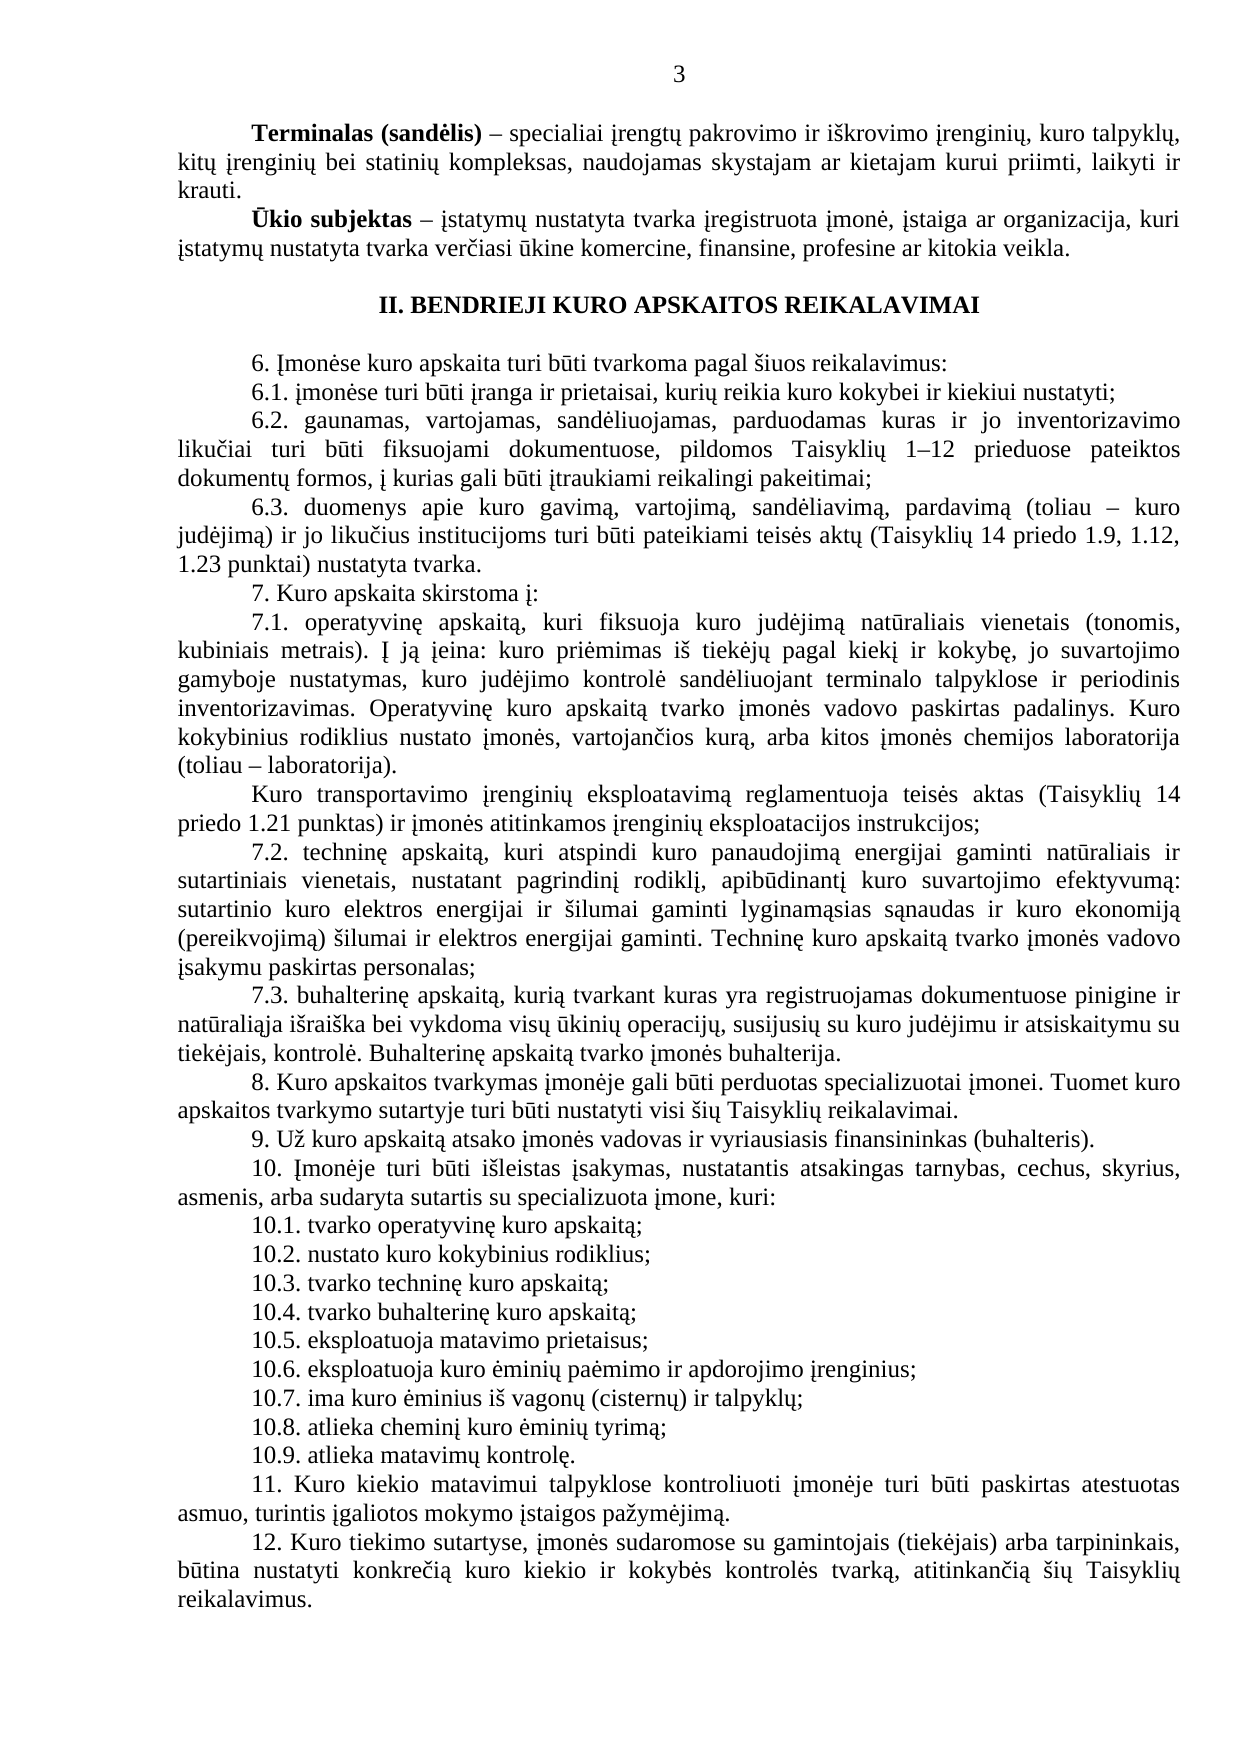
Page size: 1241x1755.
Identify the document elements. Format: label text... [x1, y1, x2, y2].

text 10.2. nustato kuro kokybinius rodiklius; [177, 1239, 1181, 1268]
text Terminalas (sandėlis) – specialiai įrengtų pakrovimo ir iškrovimo įrenginių, kuro talpyklų, kitų įrenginių bei statinių kompleksas, naudojamas skystajam ar kietajam kurui priimti, laikyti ir krauti. [177, 118, 1181, 204]
text 10.6. eksploatuoja kuro ėminių paėmimo ir apdorojimo įrenginius; [177, 1354, 1181, 1383]
text 9. Už kuro apskaitą atsako įmonės vadovas ir vyriausiasis finansininkas (buhalteris). [177, 1124, 1181, 1153]
text 7. Kuro apskaita skirstoma į: [177, 578, 1181, 607]
text 6.2. gaunamas, vartojamas, sandėliuojamas, parduodamas kuras ir jo inventorizavimo likučiai turi būti fiksuojami dokumentuose, pildomos Taisyklių 1–12 prieduose pateiktos dokumentų formos, į kurias gali būti įtraukiami reikalingi pakeitimai; [177, 406, 1181, 492]
text 10.8. atlieka cheminį kuro ėminių tyrimą; [177, 1412, 1181, 1441]
text II. BENDRIEJI KURO APSKAITOS REIKALAVIMAI [177, 291, 1181, 319]
text 10.7. ima kuro ėminius iš vagonų (cisternų) ir talpyklų; [177, 1383, 1181, 1412]
text 10.3. tvarko techninę kuro apskaitą; [177, 1268, 1181, 1297]
text Ūkio subjektas – įstatymų nustatyta tvarka įregistruota įmonė, įstaiga ar organizacija, kuri įstatymų nustatyta tvarka verčiasi ūkine komercine, finansine, profesine ar kitokia veikla. [177, 204, 1181, 262]
text 10. Įmonėje turi būti išleistas įsakymas, nustatantis atsakingas tarnybas, cechus, skyrius, asmenis, arba sudaryta sutartis su specializuota įmone, kuri: [177, 1153, 1181, 1211]
text 10.1. tvarko operatyvinę kuro apskaitą; [177, 1211, 1181, 1239]
text 7.1. operatyvinę apskaitą, kuri fiksuoja kuro judėjimą natūraliais vienetais (tonomis, kubiniais metrais). Į ją įeina: kuro priėmimas iš tiekėjų pagal kiekį ir kokybę, jo suvartojimo gamyboje nustatymas, kuro judėjimo kontrolė sandėliuojant terminalo talpyklose ir periodinis inventorizavimas. Operatyvinę kuro apskaitą tvarko įmonės vadovo paskirtas padalinys. Kuro kokybinius rodiklius nustato įmonės, vartojančios kurą, arba kitos įmonės chemijos laboratorija (toliau – laboratorija). [177, 607, 1181, 779]
text 6.1. įmonėse turi būti įranga ir prietaisai, kurių reikia kuro kokybei ir kiekiui nustatyti; [177, 377, 1181, 406]
text 10.9. atlieka matavimų kontrolę. [177, 1441, 1181, 1469]
text 6. Įmonėse kuro apskaita turi būti tvarkoma pagal šiuos reikalavimus: [177, 348, 1181, 377]
text 7.2. techninę apskaitą, kuri atspindi kuro panaudojimą energijai gaminti natūraliais ir sutartiniais vienetais, nustatant pagrindinį rodiklį, apibūdinantį kuro suvartojimo efektyvumą: sutartinio kuro elektros energijai ir šilumai gaminti lyginamąsias sąnaudas ir kuro ekonomiją (pereikvojimą) šilumai ir elektros energijai gaminti. Techninę kuro apskaitą tvarko įmonės vadovo įsakymu paskirtas personalas; [177, 837, 1181, 981]
text 12. Kuro tiekimo sutartyse, įmonės sudaromose su gamintojais (tiekėjais) arba tarpininkais, būtina nustatyti konkrečią kuro kiekio ir kokybės kontrolės tvarką, atitinkančią šių Taisyklių reikalavimus. [177, 1527, 1181, 1613]
text Kuro transportavimo įrenginių eksploatavimą reglamentuoja teisės aktas (Taisyklių 14 priedo 1.21 punktas) ir įmonės atitinkamos įrenginių eksploatacijos instrukcijos; [177, 779, 1181, 837]
text 10.4. tvarko buhalterinę kuro apskaitą; [177, 1297, 1181, 1326]
text 10.5. eksploatuoja matavimo prietaisus; [177, 1326, 1181, 1354]
text 6.3. duomenys apie kuro gavimą, vartojimą, sandėliavimą, pardavimą (toliau – kuro judėjimą) ir jo likučius institucijoms turi būti pateikiami teisės aktų (Taisyklių 14 priedo 1.9, 1.12, 1.23 punktai) nustatyta tvarka. [177, 492, 1181, 578]
text 7.3. buhalterinę apskaitą, kurią tvarkant kuras yra registruojamas dokumentuose pinigine ir natūraliąja išraiška bei vykdoma visų ūkinių operacijų, susijusių su kuro judėjimu ir atsiskaitymu su tiekėjais, kontrolė. Buhalterinę apskaitą tvarko įmonės buhalterija. [177, 981, 1181, 1067]
text 8. Kuro apskaitos tvarkymas įmonėje gali būti perduotas specializuotai įmonei. Tuomet kuro apskaitos tvarkymo sutartyje turi būti nustatyti visi šių Taisyklių reikalavimai. [177, 1067, 1181, 1124]
text 11. Kuro kiekio matavimui talpyklose kontroliuoti įmonėje turi būti paskirtas atestuotas asmuo, turintis įgaliotos mokymo įstaigos pažymėjimą. [177, 1469, 1181, 1527]
